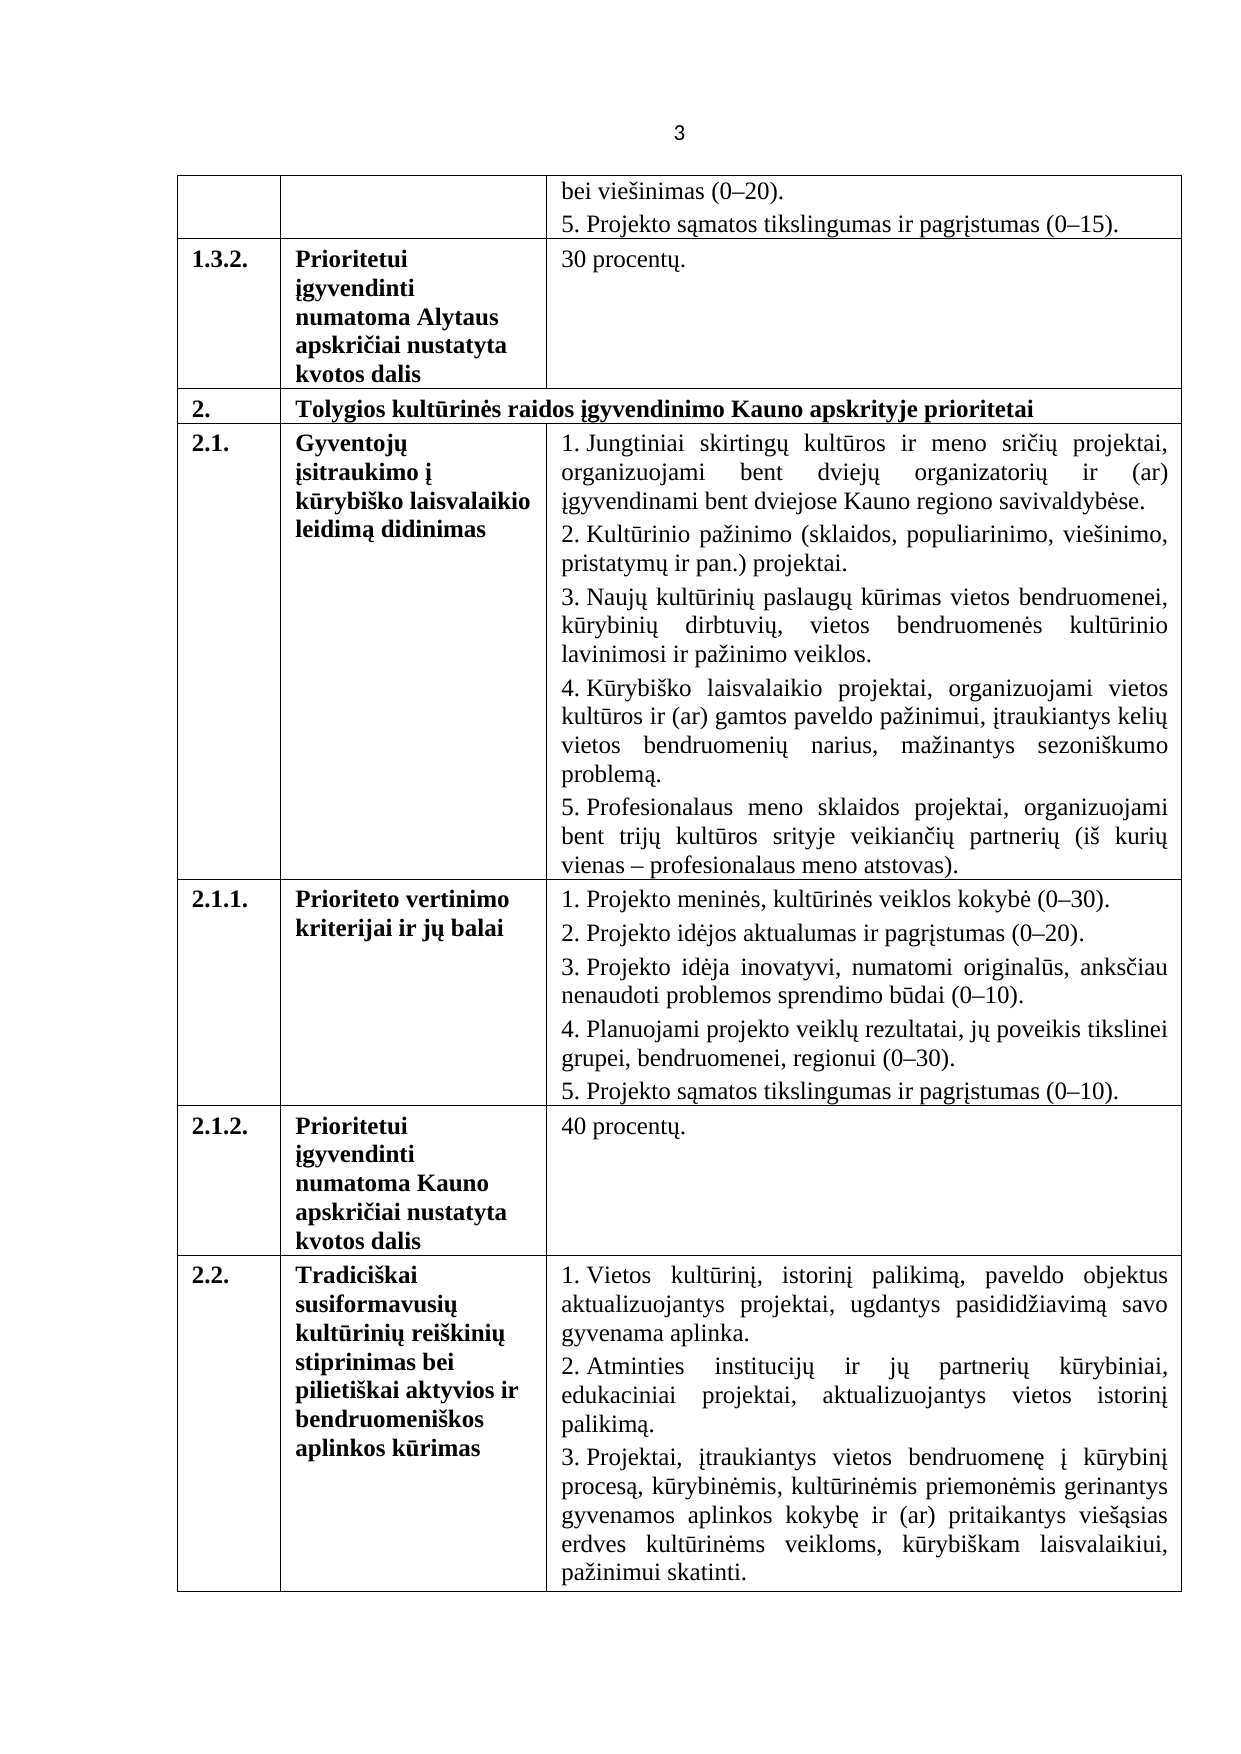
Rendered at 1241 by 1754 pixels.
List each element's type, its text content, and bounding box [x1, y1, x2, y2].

table_cell 1. Vietos kultūrinį, istorinį palikimą, paveldo objektus aktualizuojantys projektai, ugdantys pasididžiavimą savo gyvenama aplinka. 2. Atminties institucijų ir jų partnerių kūrybiniai, edukaciniai projektai, aktualizuojantys vietos istorinį palikimą. 3. Projektai, įtraukiantys vietos bendruomenę į kūrybinį procesą, kūrybinėmis, kultūrinėmis priemonėmis gerinantys gyvenamos aplinkos kokybę ir (ar) pritaikantys viešąsias erdves kultūrinėms veikloms, kūrybiškam laisvalaikiui, pažinimui skatinti. [547, 1256, 1181, 1591]
table_cell 2. [178, 389, 280, 422]
table_cell Prioritetui įgyvendinti numatoma Kauno apskričiai nustatyta kvotos dalis [281, 1106, 546, 1254]
table_cell [281, 176, 546, 238]
table_cell Tolygios kultūrinės raidos įgyvendinimo Kauno apskrityje prioritetai [281, 389, 1181, 422]
table_cell Tradiciškai susiformavusių kultūrinių reiškinių stiprinimas bei pilietiškai aktyvios ir bendruomeniškos aplinkos kūrimas [281, 1256, 546, 1591]
table_cell Prioriteto vertinimo kriterijai ir jų balai [281, 880, 546, 1105]
table_cell Prioritetui įgyvendinti numatoma Alytaus apskričiai nustatyta kvotos dalis [281, 239, 546, 388]
table_cell 40 procentų. [547, 1106, 1181, 1254]
table_cell [178, 176, 280, 238]
table_cell 30 procentų. [547, 239, 1181, 388]
table_cell Gyventojų įsitraukimo į kūrybiško laisvalaikio leidimą didinimas [281, 424, 546, 879]
table_cell 1.3.2. [178, 239, 280, 388]
table_cell 2.1.2. [178, 1106, 280, 1254]
table_cell bei viešinimas (0–20). 5. Projekto sąmatos tikslingumas ir pagrįstumas (0–15). [547, 176, 1181, 238]
table_cell 2.1.1. [178, 880, 280, 1105]
table_cell 2.1. [178, 424, 280, 879]
table_cell 1. Jungtiniai skirtingų kultūros ir meno sričių projektai, organizuojami bent dviejų organizatorių ir (ar) įgyvendinami bent dviejose Kauno regiono savivaldybėse. 2. Kultūrinio pažinimo (sklaidos, populiarinimo, viešinimo, pristatymų ir pan.) projektai. 3. Naujų kultūrinių paslaugų kūrimas vietos bendruomenei, kūrybinių dirbtuvių, vietos bendruomenės kultūrinio lavinimosi ir pažinimo veiklos. 4. Kūrybiško laisvalaikio projektai, organizuojami vietos kultūros ir (ar) gamtos paveldo pažinimui, įtraukiantys kelių vietos bendruomenių narius, mažinantys sezoniškumo problemą. 5. Profesionalaus meno sklaidos projektai, organizuojami bent trijų kultūros srityje veikiančių partnerių (iš kurių vienas – profesionalaus meno atstovas). [547, 424, 1181, 879]
table_cell 1. Projekto meninės, kultūrinės veiklos kokybė (0–30). 2. Projekto idėjos aktualumas ir pagrįstumas (0–20). 3. Projekto idėja inovatyvi, numatomi originalūs, anksčiau nenaudoti problemos sprendimo būdai (0–10). 4. Planuojami projekto veiklų rezultatai, jų poveikis tikslinei grupei, bendruomenei, regionui (0–30). 5. Projekto sąmatos tikslingumas ir pagrįstumas (0–10). [547, 880, 1181, 1105]
table_cell 2.2. [178, 1256, 280, 1591]
